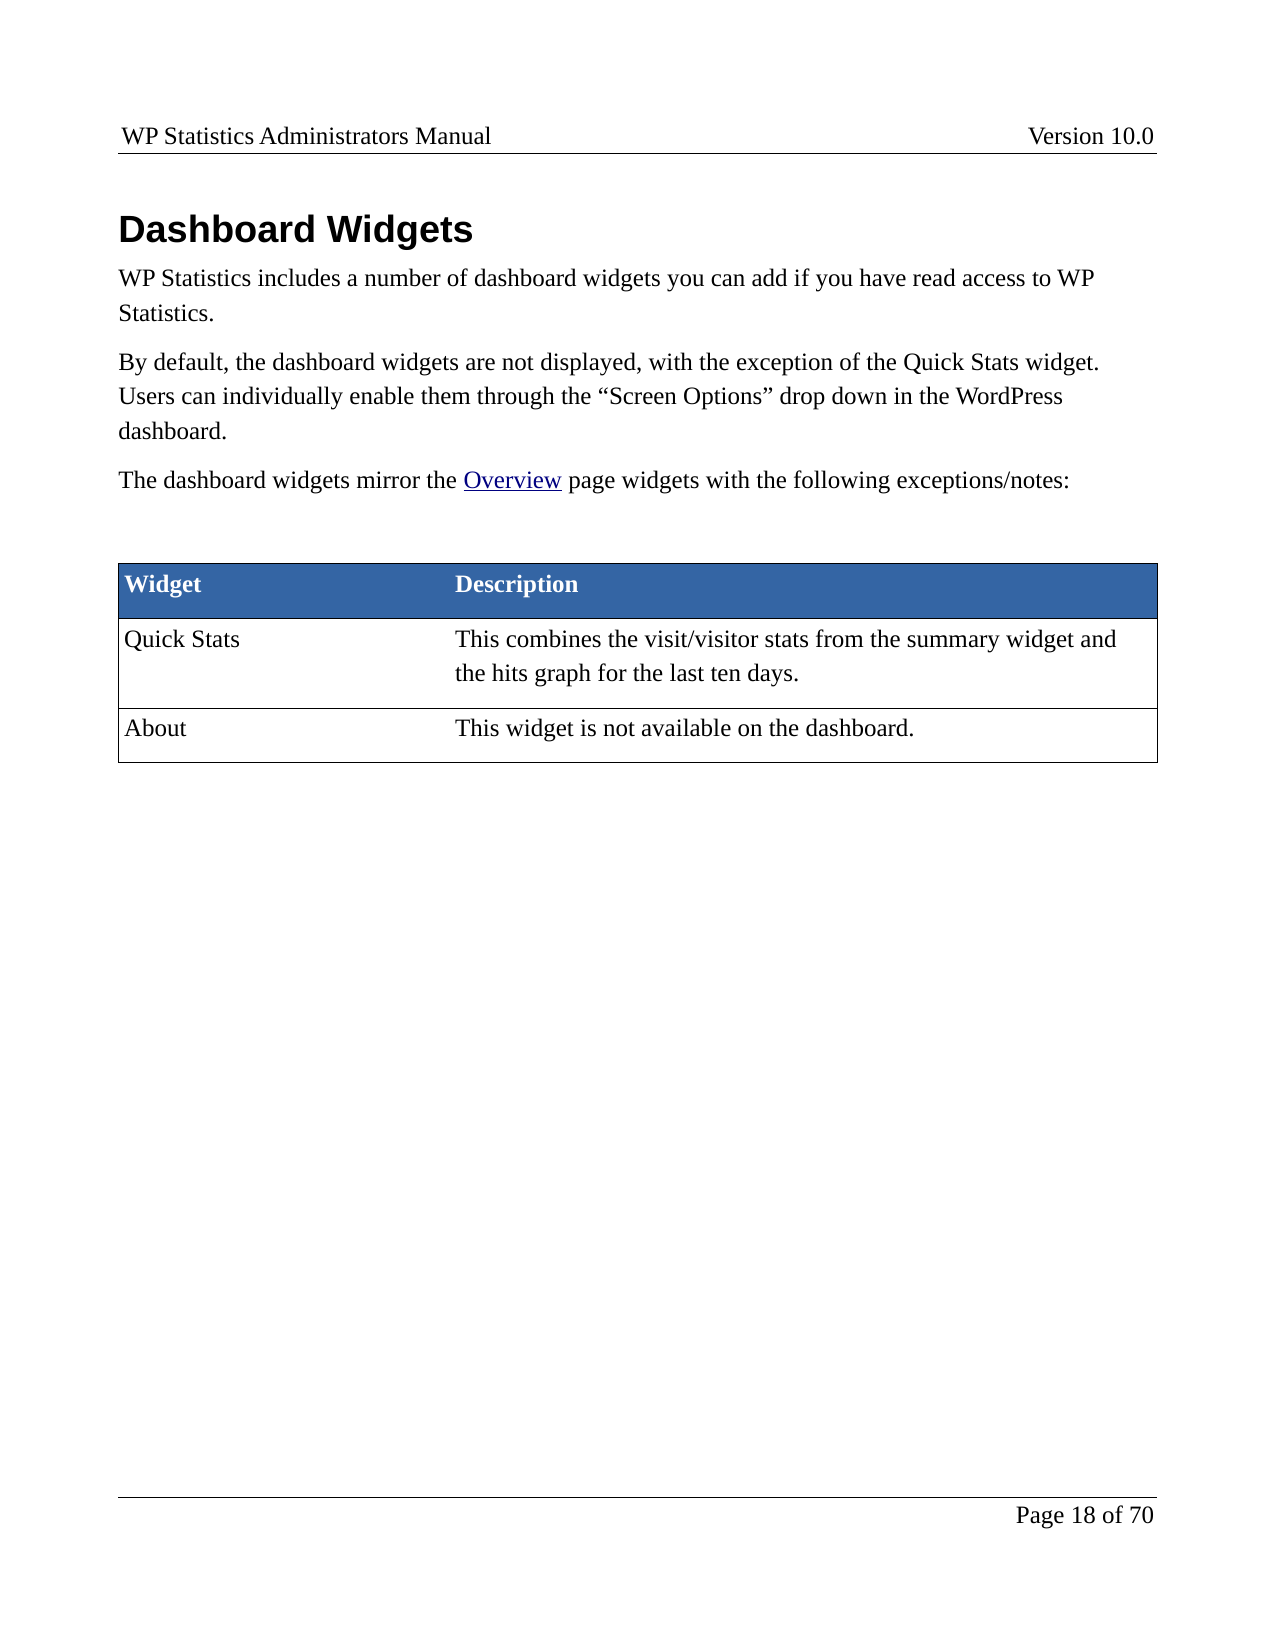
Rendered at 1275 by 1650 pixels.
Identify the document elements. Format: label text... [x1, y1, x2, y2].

table_cell This combines the visit/visitor stats from the summary widget and the hits graph for the last ten days. [449, 619, 1157, 707]
table_header Description [449, 564, 1157, 618]
text The dashboard widgets mirror the Overview page widgets with the following exceptions/notes: [118, 465, 1157, 494]
table_header Widget [119, 564, 449, 618]
text By default, the dashboard widgets are not displayed, with the exception of the Quick Stats widget. Users can individually enable them through the “Screen Options” drop down in the WordPress dashboard. [118, 347, 1157, 445]
table_cell About [119, 709, 449, 762]
text WP Statistics includes a number of dashboard widgets you can add if you have read access to WP Statistics. [118, 263, 1157, 327]
subtitle Dashboard Widgets [118, 207, 1157, 251]
table_cell Quick Stats [119, 619, 449, 707]
table_cell This widget is not available on the dashboard. [449, 709, 1157, 762]
